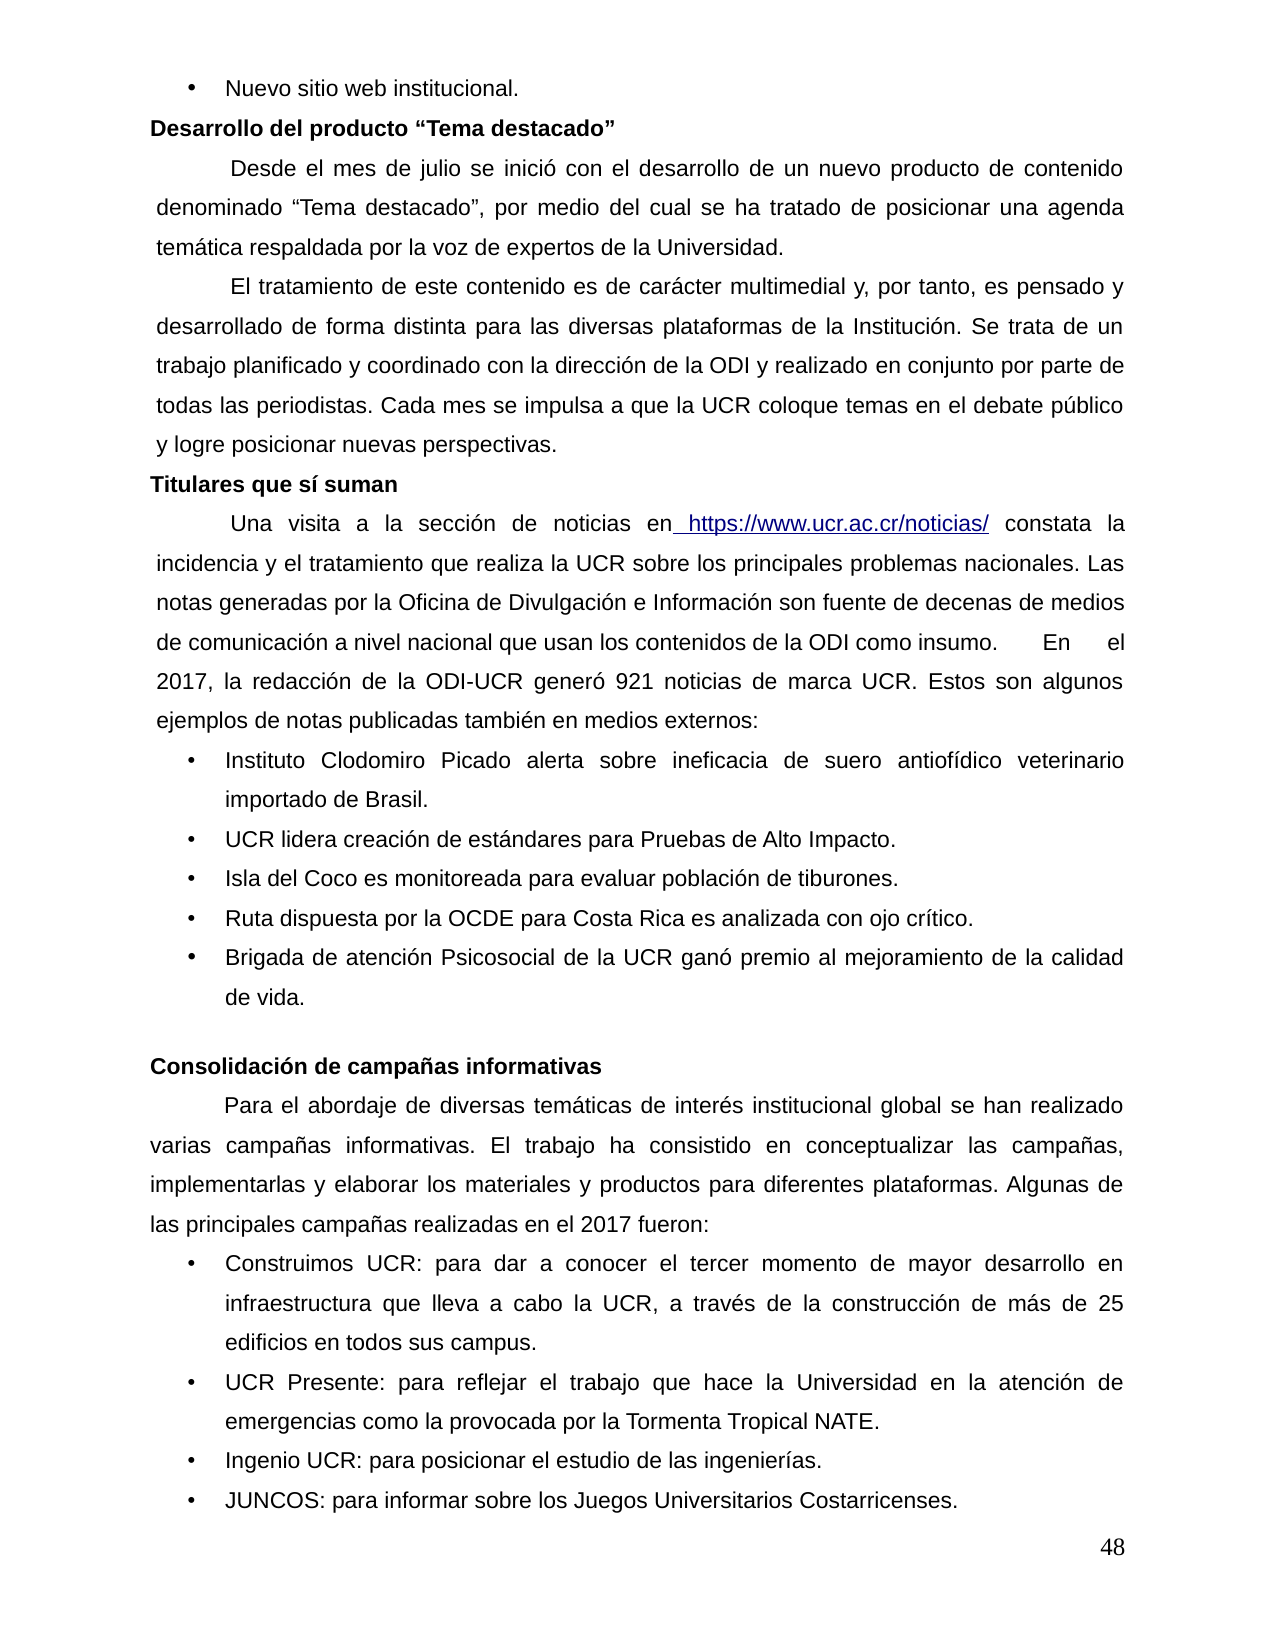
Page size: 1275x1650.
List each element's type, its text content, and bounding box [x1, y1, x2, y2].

list Nuevo sitio web institucional. [187, 75, 1125, 102]
list Ruta dispuesta por la OCDE para Costa Rica es analizada con ojo crítico. [187, 905, 1125, 931]
list UCR Presente: para reflejar el trabajo que hace la Universidad en la atención de emergencias como la provocada por la Tormenta Tropical NATE. [187, 1368, 1125, 1434]
text Una visita a la sección de noticias en https://www.ucr.ac.cr/noticias/ constata la incidencia y el tratamiento que realiza la UCR sobre los principales problemas nacionales. Las notas generadas por la Oficina de Divulgación e Información son fuente de decenas de medios de comunicación a nivel nacional que usan los contenidos de la ODI como insumo. En el 2017, la redacción de la ODI-UCR generó 921 noticias de marca UCR. Estos son algunos ejemplos de notas publicadas también en medios externos: [156, 510, 1125, 734]
text Consolidación de campañas informativas [150, 1053, 1125, 1079]
list Ingenio UCR: para posicionar el estudio de las ingenierías. [187, 1447, 1125, 1474]
text El tratamiento de este contenido es de carácter multimedial y, por tanto, es pensado y desarrollado de forma distinta para las diversas plataformas de la Institución. Se trata de un trabajo planificado y coordinado con la dirección de la ODI y realizado en conjunto por parte de todas las periodistas. Cada mes se impulsa a que la UCR coloque temas en el debate público y logre posicionar nuevas perspectivas. [156, 273, 1125, 457]
list Brigada de atención Psicosocial de la UCR ganó premio al mejoramiento de la calidad de vida. [187, 944, 1125, 1011]
text Para el abordaje de diversas temáticas de interés institucional global se han realizado varias campañas informativas. El trabajo ha consistido en conceptualizar las campañas, implementarlas y elaborar los materiales y productos para diferentes plataformas. Algunas de las principales campañas realizadas en el 2017 fueron: [150, 1092, 1125, 1237]
text Desde el mes de julio se inició con el desarrollo de un nuevo producto de contenido denominado “Tema destacado”, por medio del cual se ha tratado de posicionar una agenda temática respaldada por la voz de expertos de la Universidad. [156, 155, 1125, 260]
list JUNCOS: para informar sobre los Juegos Universitarios Costarricenses. [187, 1487, 1125, 1513]
list Isla del Coco es monitoreada para evaluar población de tiburones. [187, 865, 1125, 892]
text Titulares que sí suman [150, 471, 1125, 497]
list UCR lidera creación de estándares para Pruebas de Alto Impacto. [187, 826, 1125, 852]
list Construimos UCR: para dar a conocer el tercer momento de mayor desarrollo en infraestructura que lleva a cabo la UCR, a través de la construcción de más de 25 edificios en todos sus campus. [187, 1250, 1125, 1355]
text Desarrollo del producto “Tema destacado” [150, 115, 1125, 142]
list Instituto Clodomiro Picado alerta sobre ineficacia de suero antiofídico veterinario importado de Brasil. [187, 747, 1125, 813]
